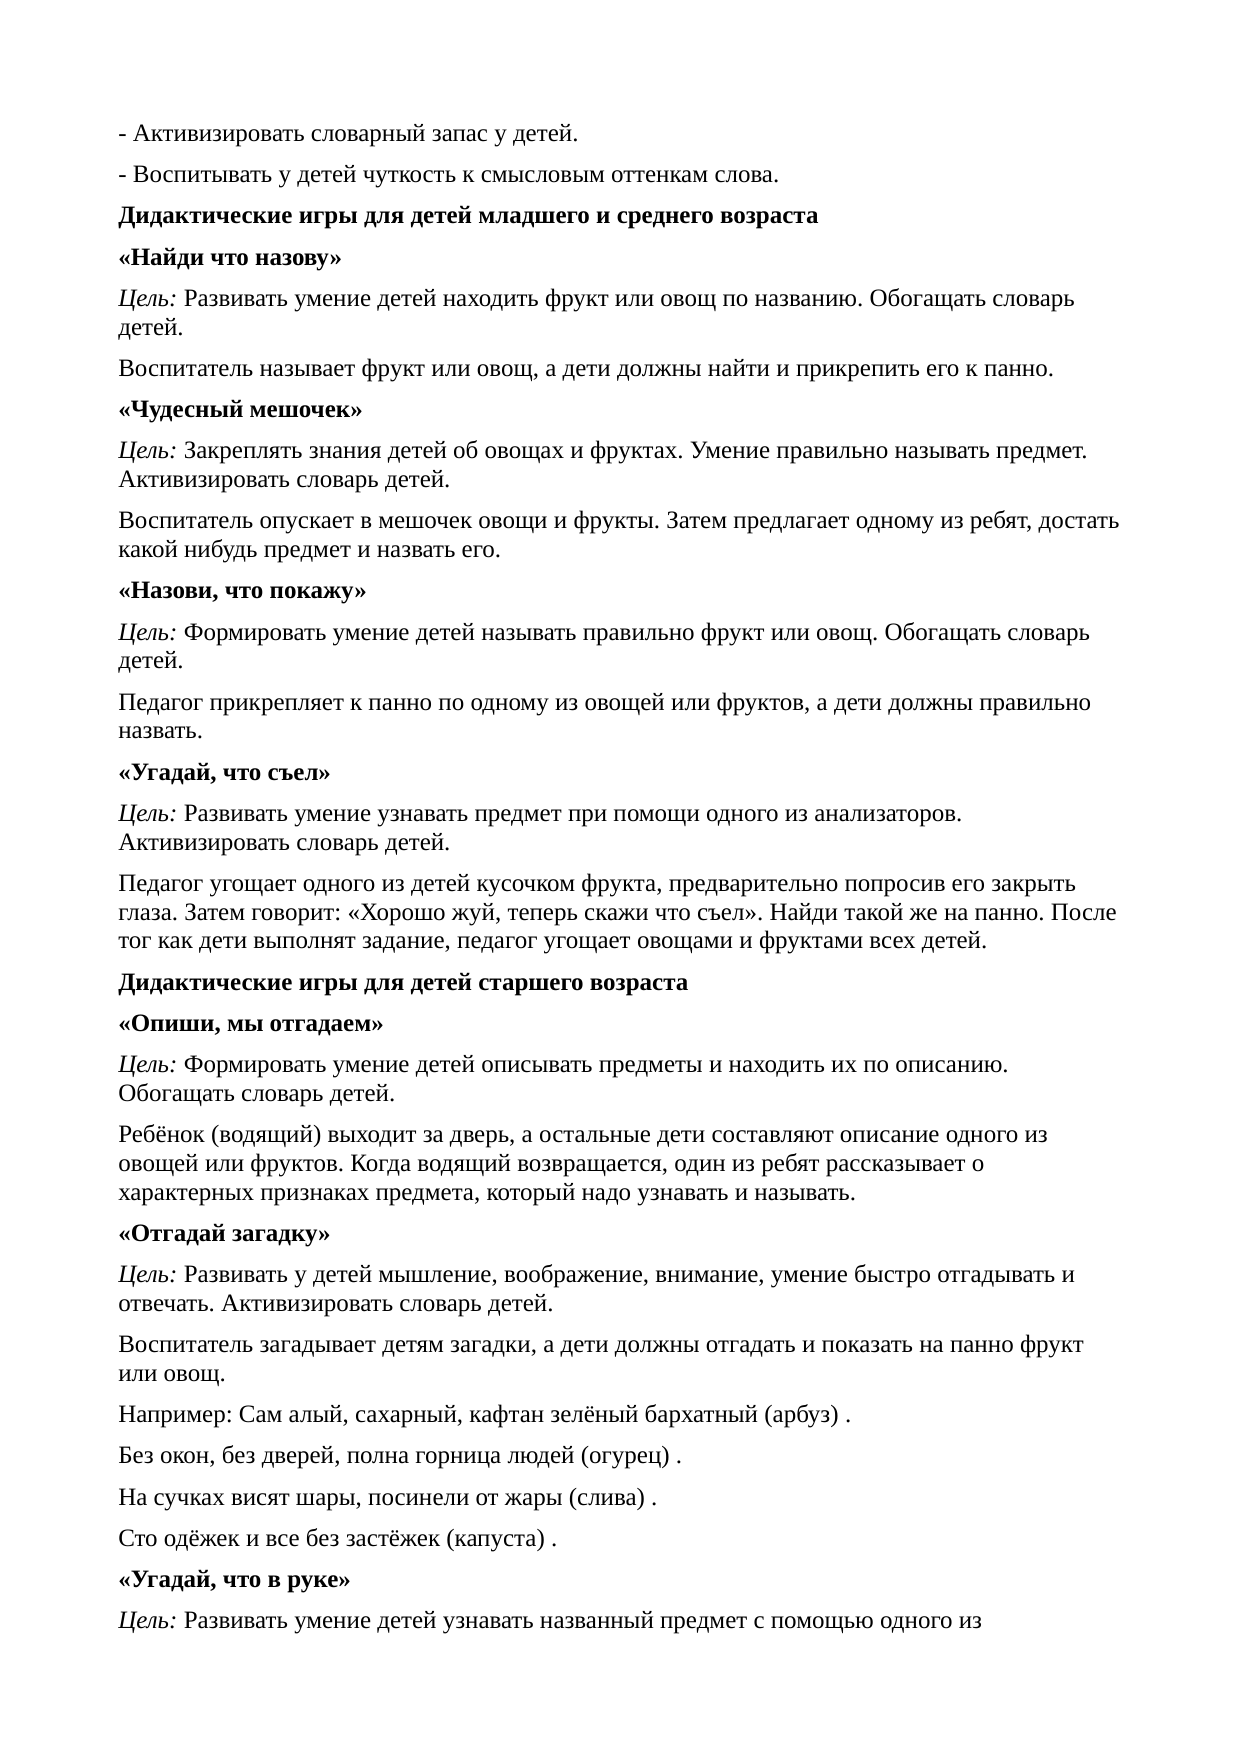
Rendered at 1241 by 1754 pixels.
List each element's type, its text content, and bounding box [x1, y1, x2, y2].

text Цель: Закреплять знания детей об овощах и фруктах. Умение правильно называть предмет. Активизировать словарь детей. [118, 436, 1122, 493]
text Воспитатель называет фрукт или овощ, а дети должны найти и прикрепить его к панно. [118, 353, 1122, 382]
text Педагог угощает одного из детей кусочком фрукта, предварительно попросив его закрыть глаза. Затем говорит: «Хорошо жуй, теперь скажи что съел». Найди такой же на панно. После тог как дети выполнят задание, педагог угощает овощами и фруктами всех детей. [118, 868, 1122, 954]
text Цель: Развивать умение узнавать предмет при помощи одного из анализаторов. Активизировать словарь детей. [118, 798, 1122, 856]
text Цель: Формировать умение детей называть правильно фрукт или овощ. Обогащать словарь детей. [118, 617, 1122, 674]
text Цель: Формировать умение детей описывать предметы и находить их по описанию. Обогащать словарь детей. [118, 1049, 1122, 1107]
text «Отгадай загадку» [118, 1218, 1122, 1247]
text Цель: Развивать умение детей находить фрукт или овощ по названию. Обогащать словарь детей. [118, 283, 1122, 341]
text «Чудесный мешочек» [118, 394, 1122, 423]
text Педагог прикрепляет к панно по одному из овощей или фруктов, а дети должны правильно назвать. [118, 687, 1122, 744]
text - Активизировать словарный запас у детей. [118, 118, 1122, 147]
text Сто одёжек и все без застёжек (капуста) . [118, 1523, 1122, 1552]
text Дидактические игры для детей младшего и среднего возраста [118, 201, 1122, 229]
text Например: Сам алый, сахарный, кафтан зелёный бархатный (арбуз) . [118, 1399, 1122, 1428]
text «Назови, что покажу» [118, 576, 1122, 604]
text Дидактические игры для детей старшего возраста [118, 967, 1122, 996]
text На сучках висят шары, посинели от жары (слива) . [118, 1482, 1122, 1511]
text «Угадай, что съел» [118, 757, 1122, 786]
text Воспитатель опускает в мешочек овощи и фрукты. Затем предлагает одному из ребят, достать какой нибудь предмет и назвать его. [118, 506, 1122, 563]
text - Воспитывать у детей чуткость к смысловым оттенкам слова. [118, 159, 1122, 188]
text «Опиши, мы отгадаем» [118, 1008, 1122, 1037]
text «Угадай, что в руке» [118, 1564, 1122, 1593]
text Ребёнок (водящий) выходит за дверь, а остальные дети составляют описание одного из овощей или фруктов. Когда водящий возвращается, один из ребят рассказывает о характерных признаках предмета, который надо узнавать и называть. [118, 1119, 1122, 1206]
text Цель: Развивать умение детей узнавать названный предмет с помощью одного из [118, 1606, 1122, 1634]
text Без окон, без дверей, полна горница людей (огурец) . [118, 1441, 1122, 1469]
text Цель: Развивать у детей мышление, воображение, внимание, умение быстро отгадывать и отвечать. Активизировать словарь детей. [118, 1259, 1122, 1317]
text Воспитатель загадывает детям загадки, а дети должны отгадать и показать на панно фрукт или овощ. [118, 1329, 1122, 1387]
text «Найди что назову» [118, 242, 1122, 271]
